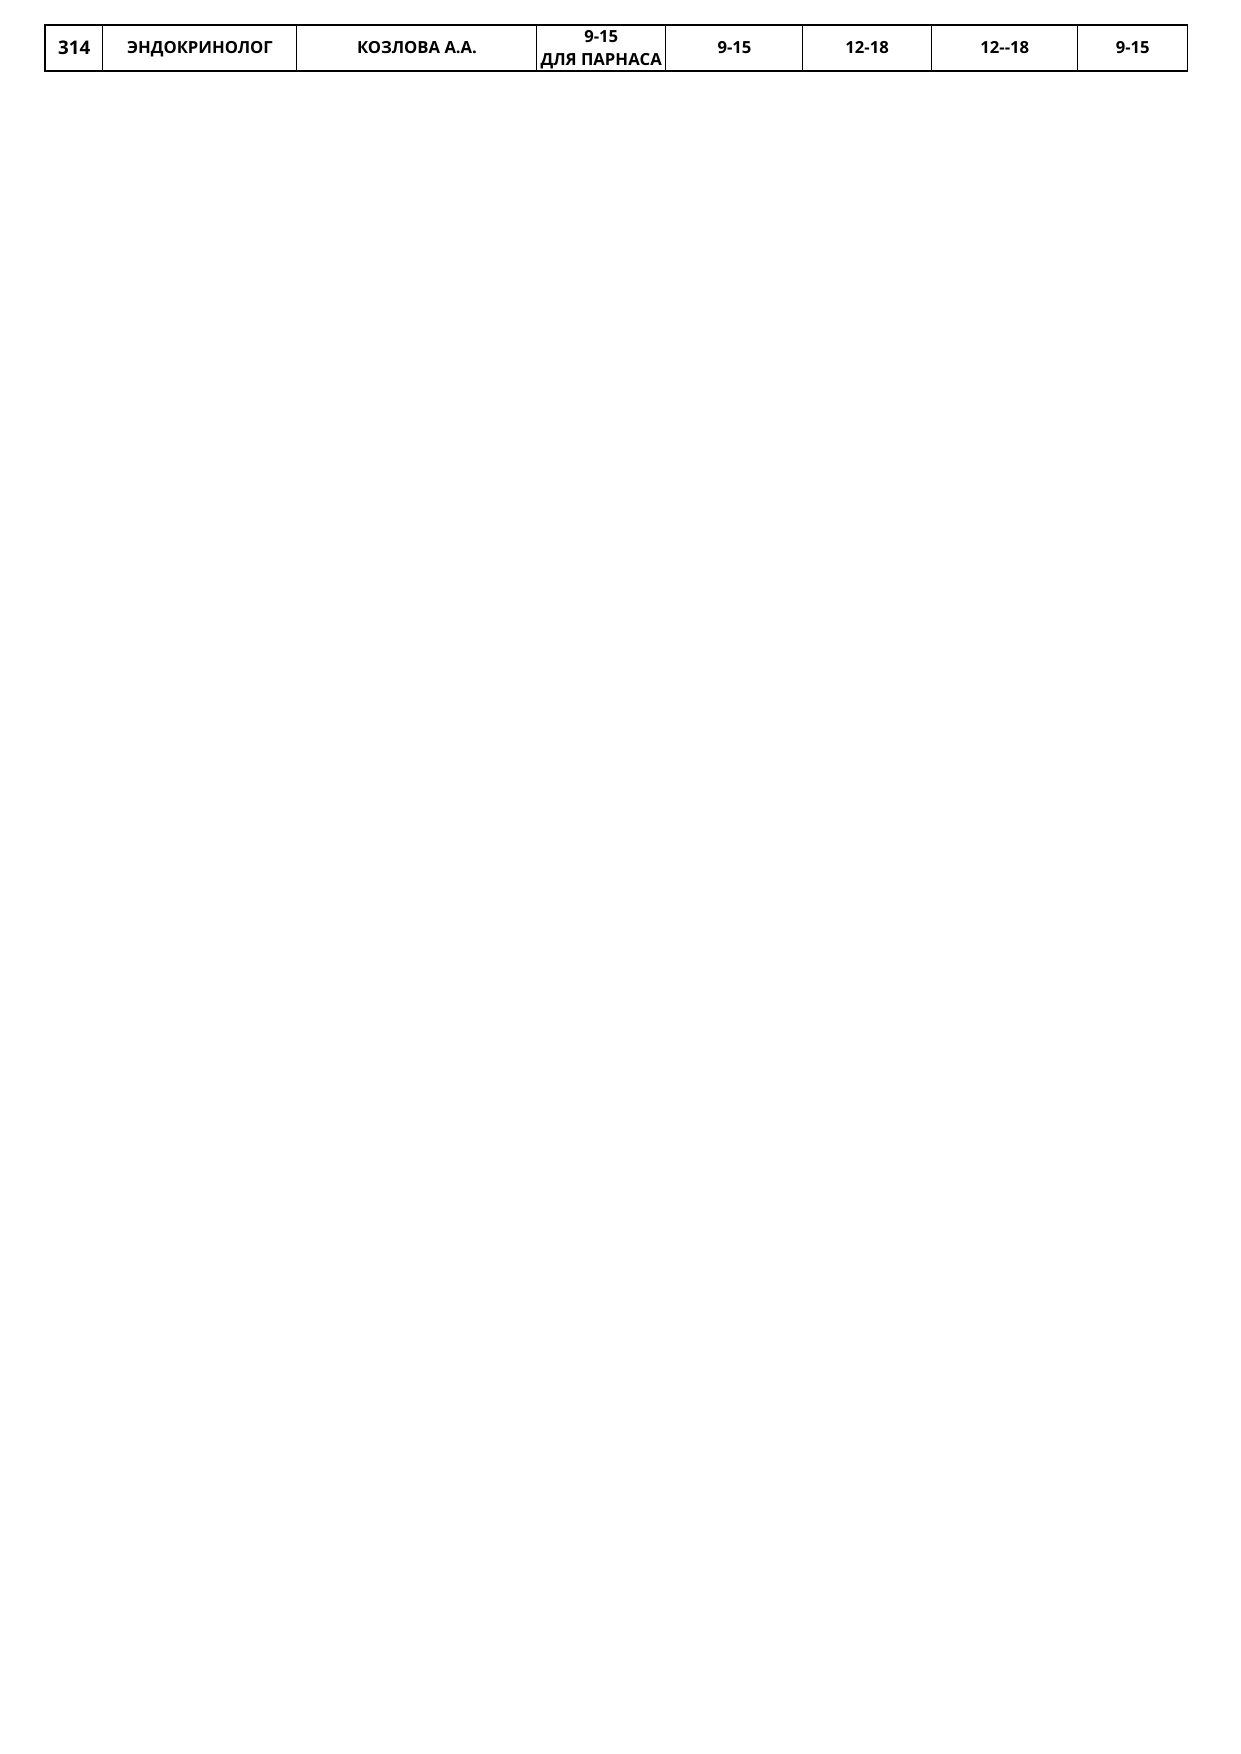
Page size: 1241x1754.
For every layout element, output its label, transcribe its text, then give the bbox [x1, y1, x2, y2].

table_cell 9-15 [666, 26, 802, 70]
table_cell 9-15 [1078, 26, 1187, 70]
table_cell ЭНДОКРИНОЛОГ [103, 26, 296, 70]
table_cell [1188, 24, 1240, 70]
table_cell 12-18 [803, 26, 931, 70]
table_cell 314 [46, 26, 102, 70]
table_cell 9-15 ДЛЯ ПАРНАСА [537, 26, 665, 70]
table_cell КОЗЛОВА А.А. [297, 26, 536, 70]
table_cell 12--18 [932, 26, 1077, 70]
